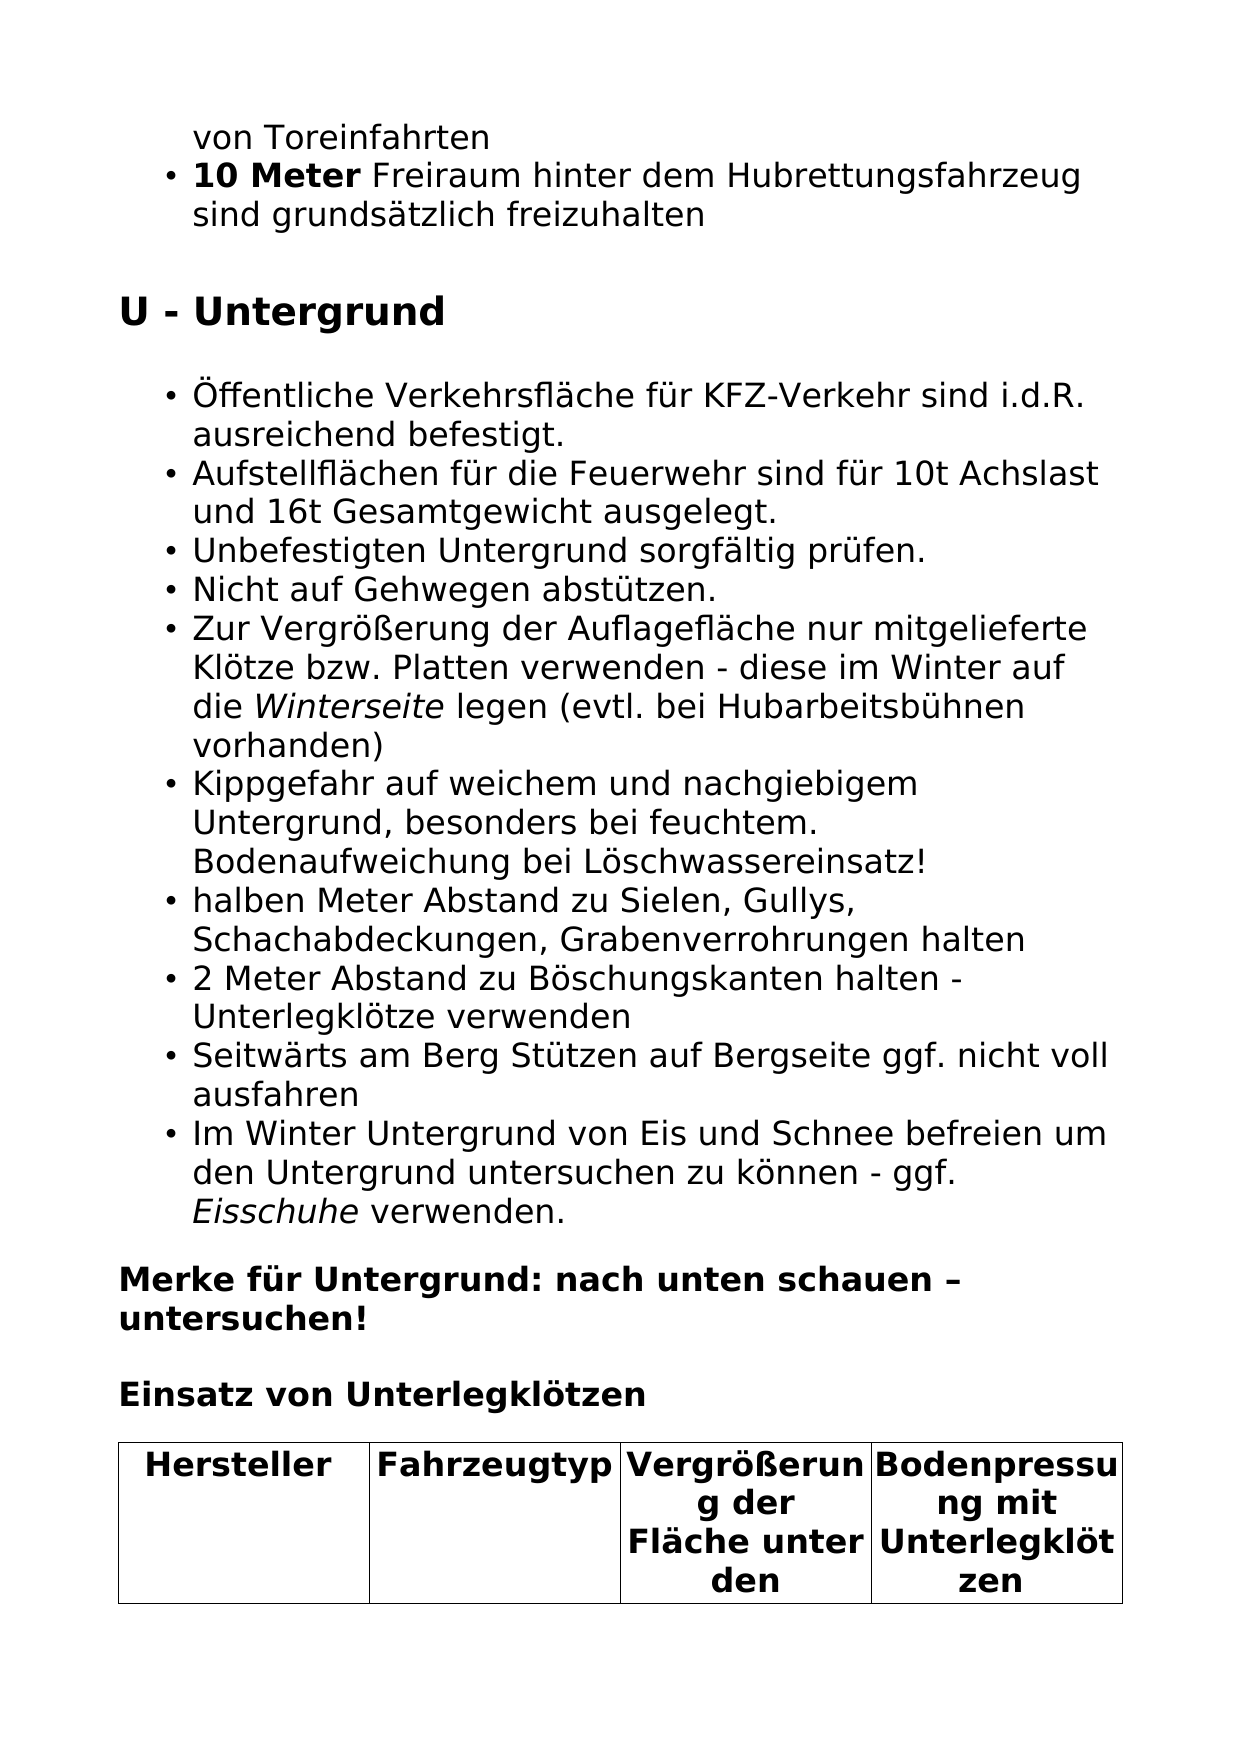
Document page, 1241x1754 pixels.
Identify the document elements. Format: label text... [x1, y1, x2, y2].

list Nicht auf Gehwegen abstützen. [177, 571, 1122, 609]
table_header Vergrößerung der Fläche unter den [621, 1443, 871, 1603]
table_header Hersteller [119, 1443, 369, 1603]
list Unbefestigten Untergrund sorgfältig prüfen. [177, 532, 1122, 571]
table_header Fahrzeugtyp [370, 1443, 620, 1603]
list 2 Meter Abstand zu Böschungskanten halten - Unterlegklötze verwenden [177, 959, 1122, 1037]
list Zur Vergrößerung der Auflagefläche nur mitgelieferte Klötze bzw. Platten verwenden - diese im Winter auf die Winterseite legen (evtl. bei Hubarbeitsbühnen vorhanden) [177, 609, 1122, 765]
list Kippgefahr auf weichem und nachgiebigem Untergrund, besonders bei feuchtem. Bodenaufweichung bei Löschwassereinsatz! [177, 765, 1122, 881]
list Aufstellflächen für die Feuerwehr sind für 10t Achslast und 16t Gesamtgewicht ausgelegt. [177, 454, 1122, 532]
list Seitwärts am Berg Stützen auf Bergseite ggf. nicht voll ausfahren [177, 1037, 1122, 1114]
list von Toreinfahrten [177, 118, 1122, 157]
table_header Bodenpressung mit Unterlegklötzen [872, 1443, 1122, 1603]
subtitle Einsatz von Unterlegklötzen [118, 1376, 1122, 1415]
list halben Meter Abstand zu Sielen, Gullys, Schachabdeckungen, Grabenverrohrungen halten [177, 881, 1122, 959]
subtitle U - Untergrund [118, 289, 1122, 334]
list Öffentliche Verkehrsfläche für KFZ-Verkehr sind i.d.R. ausreichend befestigt. [177, 376, 1122, 454]
text Merke für Untergrund: nach unten schauen – untersuchen! [118, 1261, 1122, 1338]
list 10 Meter Freiraum hinter dem Hubrettungsfahrzeug sind grundsätzlich freizuhalten [177, 157, 1122, 235]
list Im Winter Untergrund von Eis und Schnee befreien um den Untergrund untersuchen zu können - ggf. Eisschuhe verwenden. [177, 1114, 1122, 1231]
